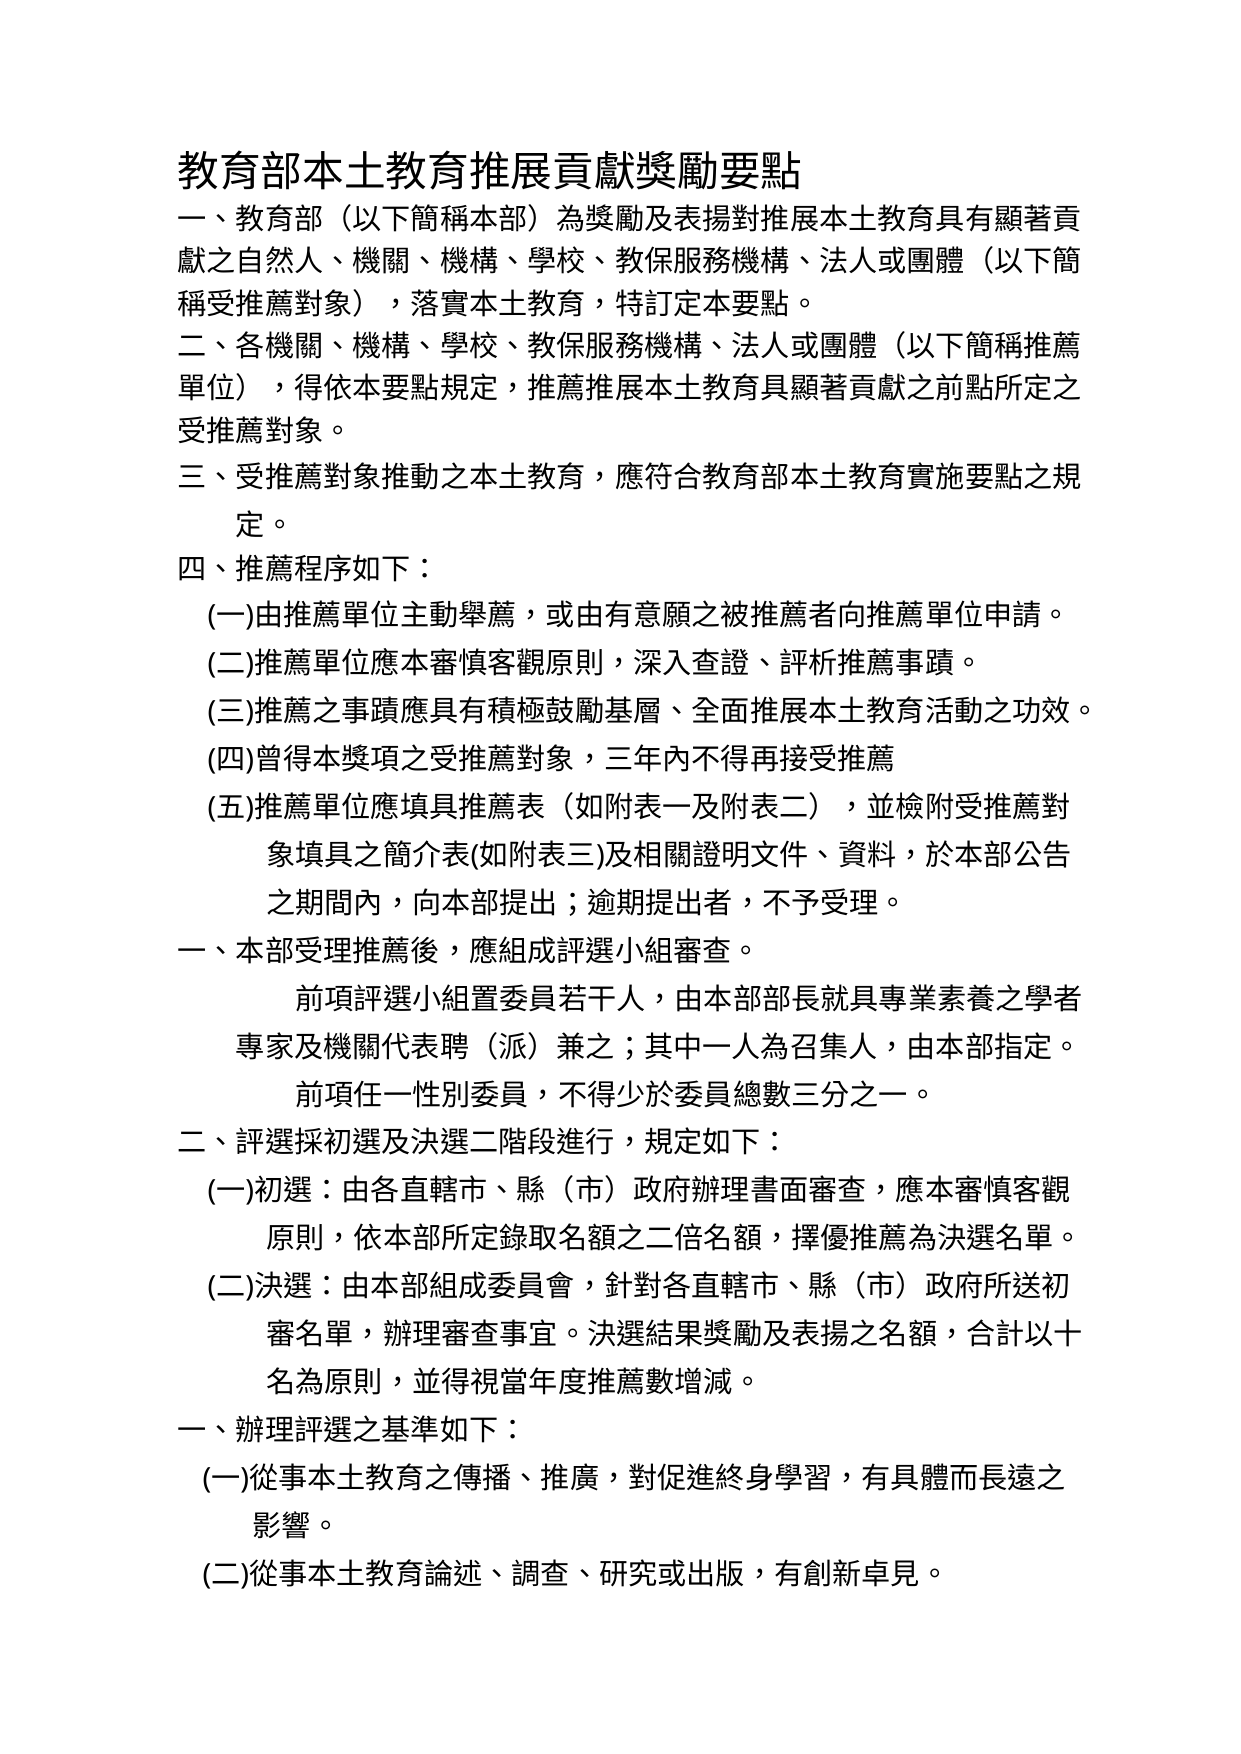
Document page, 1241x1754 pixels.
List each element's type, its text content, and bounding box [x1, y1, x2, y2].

list 推薦單位應本審慎客觀原則，深入查證、評析推薦事蹟。 [207, 635, 1092, 683]
list 由推薦單位主動舉薦，或由有意願之被推薦者向推薦單位申請。 [207, 587, 1092, 635]
text 前項任一性別委員，不得少於委員總數三分之一。 [236, 1067, 1092, 1114]
list 受推薦對象推動之本土教育，應符合教育部本土教育實施要點之規定。 [177, 449, 1092, 545]
list 推薦之事蹟應具有積極鼓勵基層、全面推展本土教育活動之功效。 [207, 683, 1092, 731]
list 評選採初選及決選二階段進行，規定如下： [177, 1114, 1092, 1162]
list 推薦單位應填具推薦表（如附表一及附表二），並檢附受推薦對象填具之簡介表(如附表三)及相關證明文件、資料，於本部公告之期間內，向本部提出；逾期提出者，不予受理。 [207, 779, 1092, 923]
list 各機關、機構、學校、教保服務機構、法人或團體（以下簡稱推薦單位），得依本要點規定，推薦推展本土教育具顯著貢獻之前點所定之受推薦對象。 [177, 322, 1092, 449]
text 前項評選小組置委員若干人，由本部部長就具專業素養之學者專家及機關代表聘（派）兼之；其中一人為召集人，由本部指定。 [236, 971, 1092, 1067]
list 曾得本獎項之受推薦對象，三年內不得再接受推薦 [207, 731, 1092, 779]
list 教育部（以下簡稱本部）為獎勵及表揚對推展本土教育具有顯著貢獻之自然人、機關、機構、學校、教保服務機構、法人或團體（以下簡稱受推薦對象），落實本土教育，特訂定本要點。 [177, 196, 1092, 322]
list 辦理評選之基準如下： [177, 1402, 1092, 1450]
list 從事本土教育論述、調查、研究或出版，有創新卓見。 [202, 1546, 1092, 1594]
list 決選：由本部組成委員會，針對各直轄市、縣（市）政府所送初審名單，辦理審查事宜。決選結果獎勵及表揚之名額，合計以十名為原則，並得視當年度推薦數增減。 [207, 1258, 1092, 1402]
text 教育部本土教育推展貢獻獎勵要點 [177, 148, 1092, 196]
list 初選：由各直轄市、縣（市）政府辦理書面審查，應本審慎客觀原則，依本部所定錄取名額之二倍名額，擇優推薦為決選名單。 [207, 1162, 1092, 1258]
list 從事本土教育之傳播、推廣，對促進終身學習，有具體而長遠之影響。 [202, 1450, 1092, 1546]
list 推薦程序如下： [177, 545, 1092, 587]
list 本部受理推薦後，應組成評選小組審查。 [177, 923, 1092, 971]
